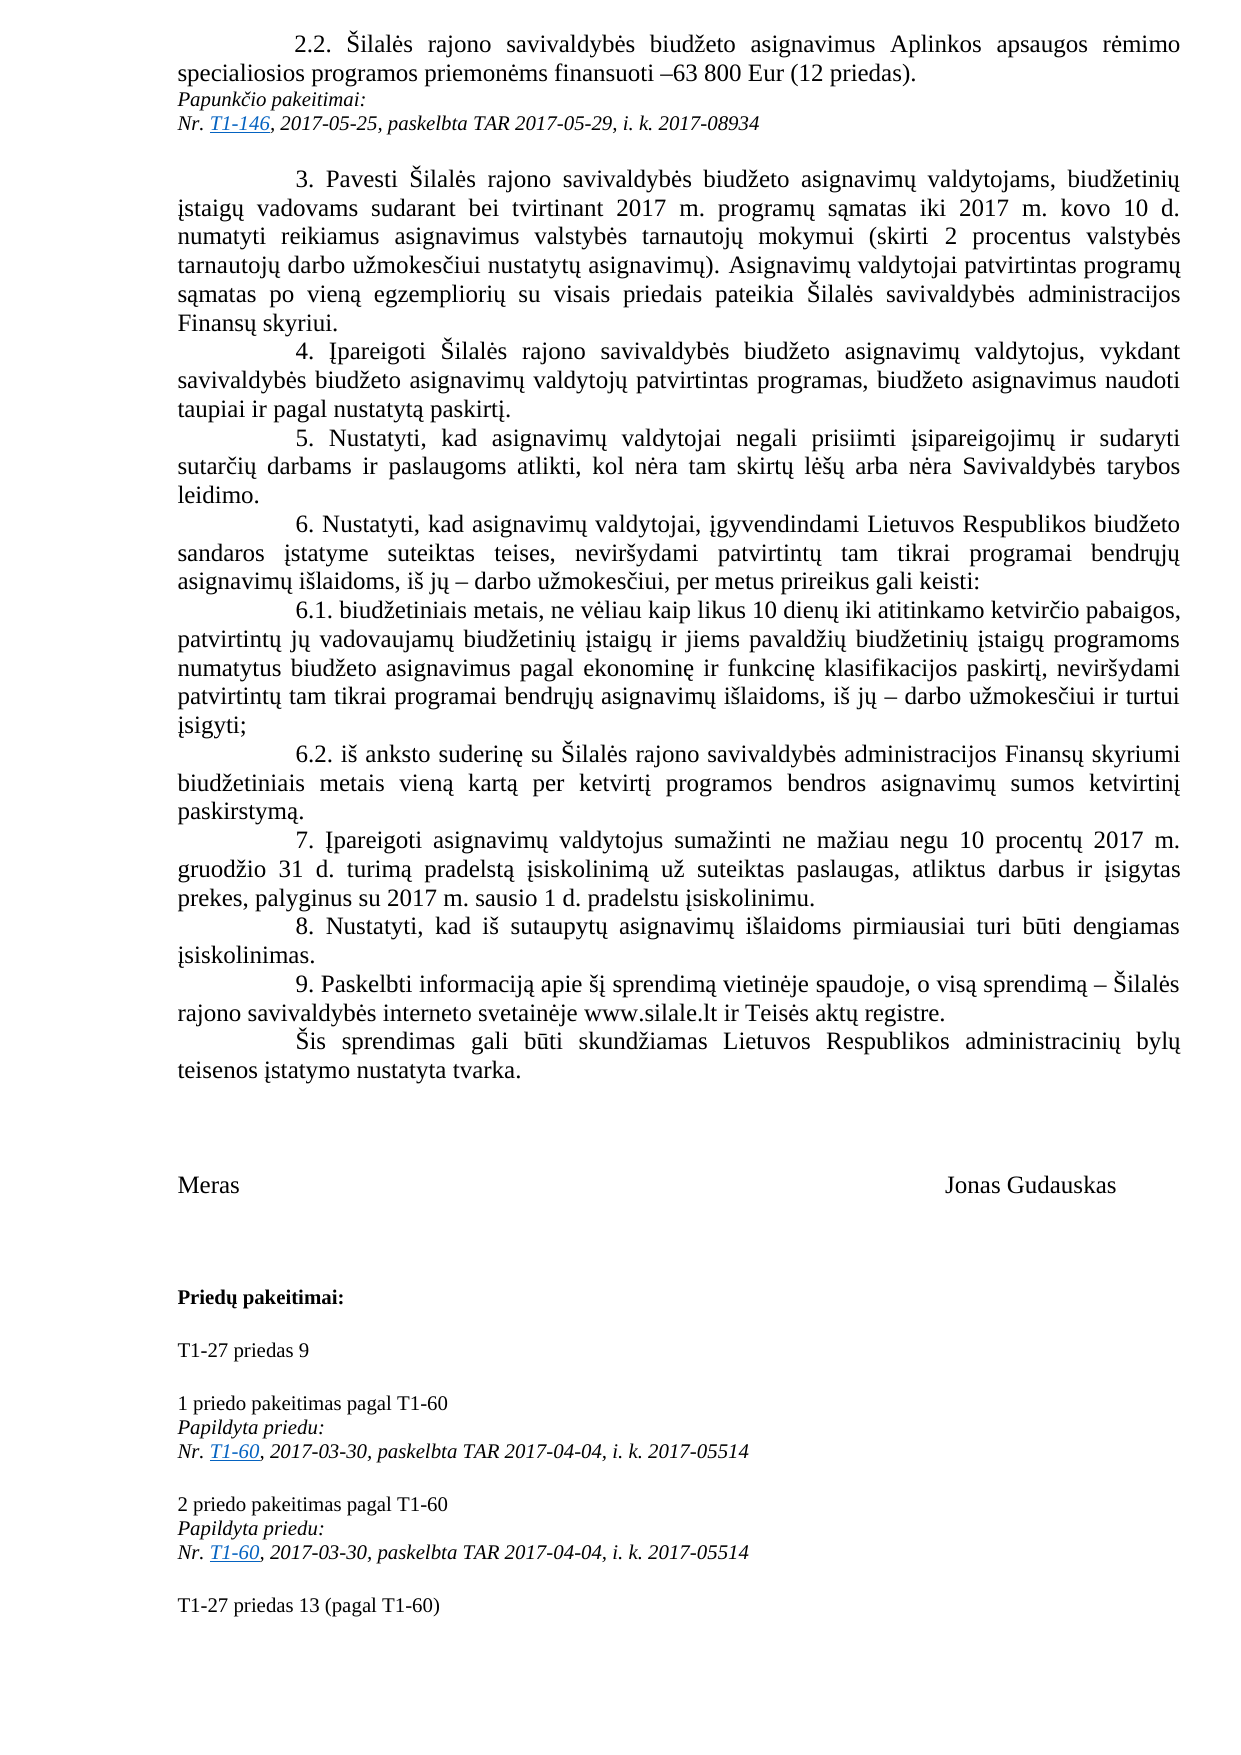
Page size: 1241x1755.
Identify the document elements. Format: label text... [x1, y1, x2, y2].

text Šis sprendimas gali būti skundžiamas Lietuvos Respublikos administracinių bylų teisenos įstatymo nustatyta tvarka. [177, 1026, 1181, 1084]
text 2 priedo pakeitimas pagal T1-60 [177, 1492, 1181, 1516]
text 3. Pavesti Šilalės rajono savivaldybės biudžeto asignavimų valdytojams, biudžetinių įstaigų vadovams sudarant bei tvirtinant 2017 m. programų sąmatas iki 2017 m. kovo 10 d. numatyti reikiamus asignavimus valstybės tarnautojų mokymui (skirti 2 procentus valstybės tarnautojų darbo užmokesčiui nustatytų asignavimų). Asignavimų valdytojai patvirtintas programų sąmatas po vieną egzempliorių su visais priedais pateikia Šilalės savivaldybės administracijos Finansų skyriui. [177, 164, 1181, 336]
text Papunkčio pakeitimai: [177, 87, 1181, 111]
text 5. Nustatyti, kad asignavimų valdytojai negali prisiimti įsipareigojimų ir sudaryti sutarčių darbams ir paslaugoms atlikti, kol nėra tam skirtų lėšų arba nėra Savivaldybės tarybos leidimo. [177, 423, 1181, 509]
text 1 priedo pakeitimas pagal T1-60 [177, 1391, 1181, 1415]
text T1-27 priedas 13 (pagal T1-60) [177, 1593, 1181, 1617]
text 6.1. biudžetiniais metais, ne vėliau kaip likus 10 dienų iki atitinkamo ketvirčio pabaigos, patvirtintų jų vadovaujamų biudžetinių įstaigų ir jiems pavaldžių biudžetinių įstaigų programoms numatytus biudžeto asignavimus pagal ekonominę ir funkcinę klasifikacijos paskirtį, neviršydami patvirtintų tam tikrai programai bendrųjų asignavimų išlaidoms, iš jų – darbo užmokesčiui ir turtui įsigyti; [177, 595, 1181, 739]
text 6.2. iš anksto suderinę su Šilalės rajono savivaldybės administracijos Finansų skyriumi biudžetiniais metais vieną kartą per ketvirtį programos bendros asignavimų sumos ketvirtinį paskirstymą. [177, 739, 1181, 825]
text Nr. T1-60, 2017-03-30, paskelbta TAR 2017-04-04, i. k. 2017-05514 [177, 1439, 1181, 1463]
text 9. Paskelbti informaciją apie šį sprendimą vietinėje spaudoje, o visą sprendimą – Šilalės rajono savivaldybės interneto svetainėje www.silale.lt ir Teisės aktų registre. [177, 969, 1181, 1026]
text Meras Jonas Gudauskas [177, 1170, 1181, 1199]
text Papildyta priedu: [177, 1415, 1181, 1439]
text 7. Įpareigoti asignavimų valdytojus sumažinti ne mažiau negu 10 procentų 2017 m. gruodžio 31 d. turimą pradelstą įsiskolinimą už suteiktas paslaugas, atliktus darbus ir įsigytas prekes, palyginus su 2017 m. sausio 1 d. pradelstu įsiskolinimu. [177, 825, 1181, 911]
text Nr. T1-146, 2017-05-25, paskelbta TAR 2017-05-29, i. k. 2017-08934 [177, 111, 1181, 135]
text T1-27 priedas 9 [177, 1338, 1181, 1362]
text 4. Įpareigoti Šilalės rajono savivaldybės biudžeto asignavimų valdytojus, vykdant savivaldybės biudžeto asignavimų valdytojų patvirtintas programas, biudžeto asignavimus naudoti taupiai ir pagal nustatytą paskirtį. [177, 336, 1181, 423]
text 2.2. Šilalės rajono savivaldybės biudžeto asignavimus Aplinkos apsaugos rėmimo specialiosios programos priemonėms finansuoti –63 800 Eur (12 priedas). [177, 29, 1181, 87]
text Papildyta priedu: [177, 1516, 1181, 1540]
text Priedų pakeitimai: [177, 1285, 1181, 1309]
text 8. Nustatyti, kad iš sutaupytų asignavimų išlaidoms pirmiausiai turi būti dengiamas įsiskolinimas. [177, 911, 1181, 969]
text 6. Nustatyti, kad asignavimų valdytojai, įgyvendindami Lietuvos Respublikos biudžeto sandaros įstatyme suteiktas teises, neviršydami patvirtintų tam tikrai programai bendrųjų asignavimų išlaidoms, iš jų – darbo užmokesčiui, per metus prireikus gali keisti: [177, 509, 1181, 595]
text Nr. T1-60, 2017-03-30, paskelbta TAR 2017-04-04, i. k. 2017-05514 [177, 1540, 1181, 1564]
